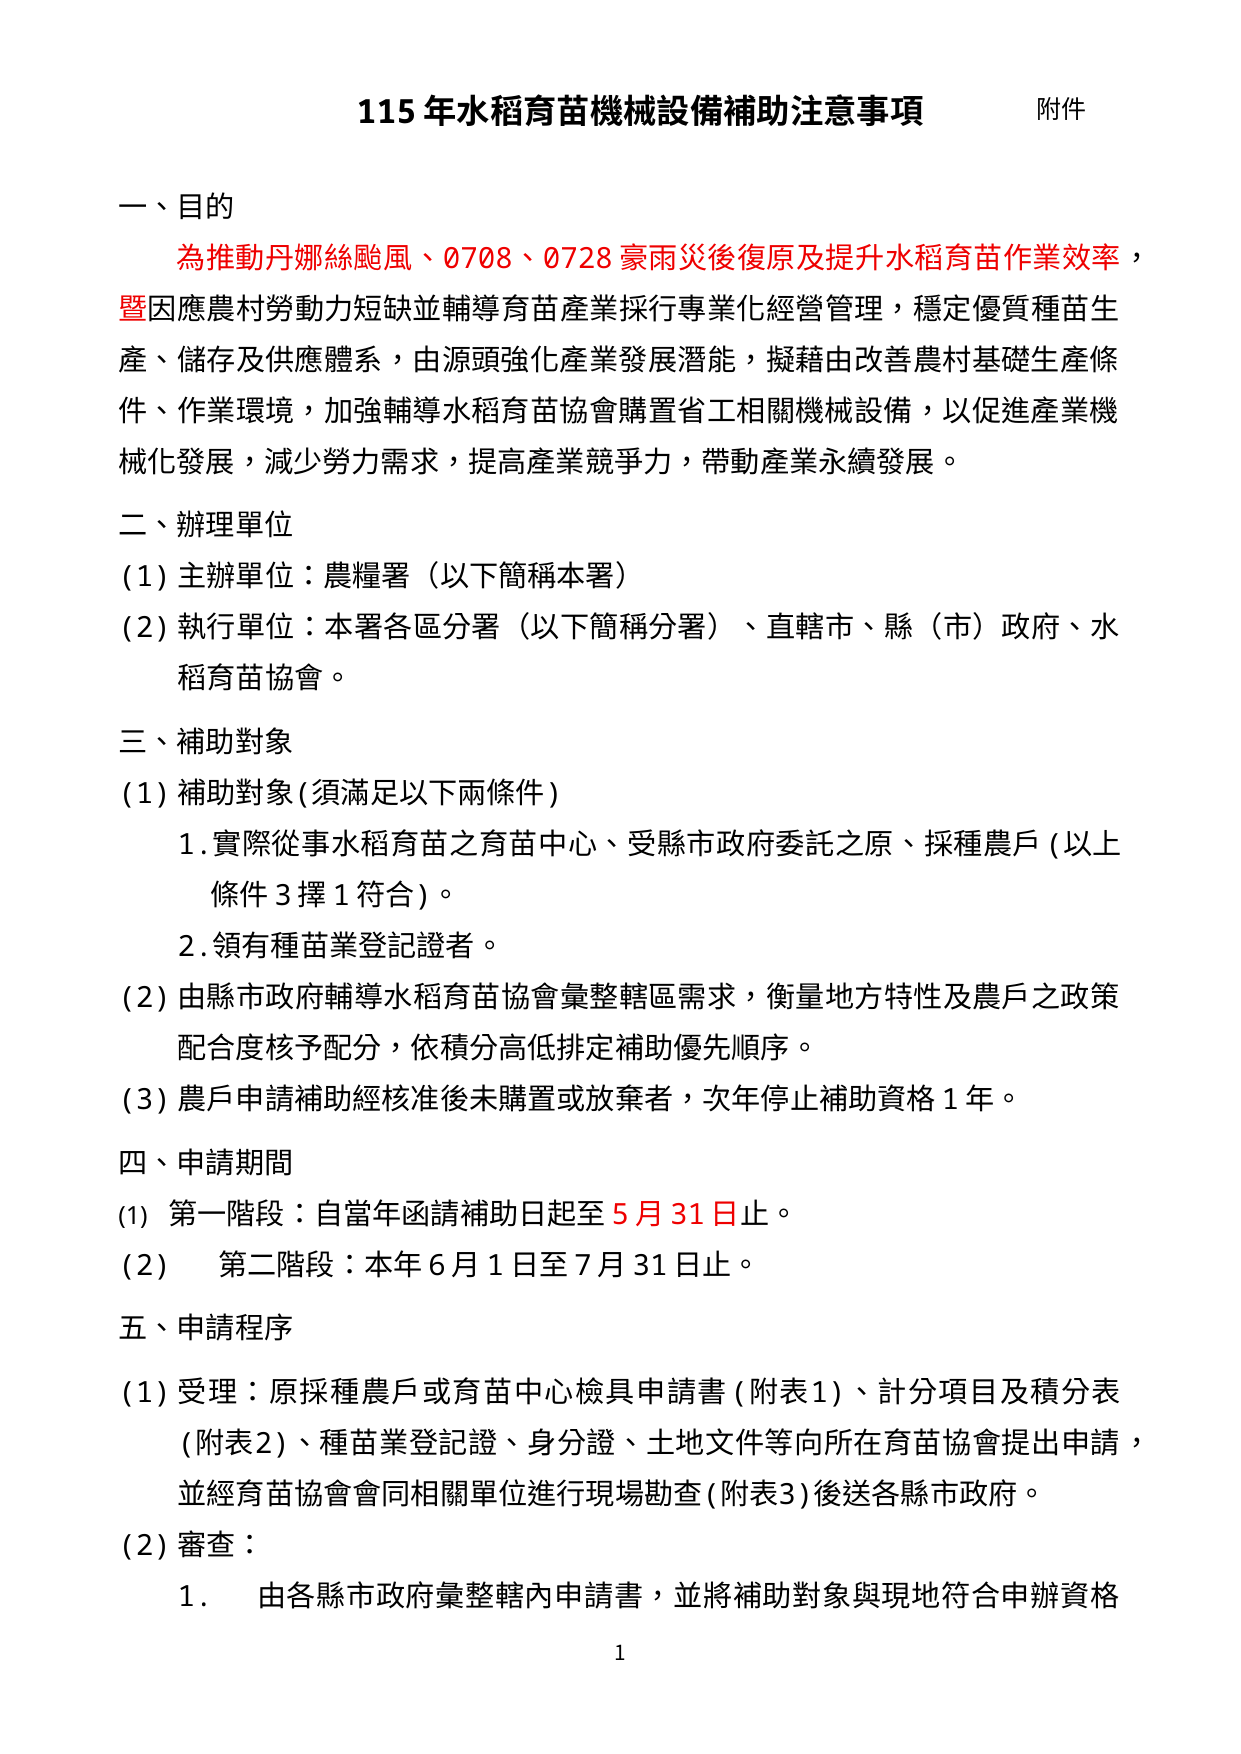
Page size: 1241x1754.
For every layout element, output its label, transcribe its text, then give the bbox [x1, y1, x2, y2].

text 三、補助對象 [118, 712, 1122, 763]
list 受理：原採種農戶或育苗中心檢具申請書(附表1)、計分項目及積分表(附表2)、種苗業登記證、身分證、土地文件等向所在育苗協會提出申請，並經育苗協會會同相關單位進行現場勘查(附表3)後送各縣市政府。 [118, 1362, 1122, 1515]
list 領有種苗業登記證者。 [177, 916, 1122, 967]
list 由縣市政府輔導水稻育苗協會彙整轄區需求，衡量地方特性及農戶之政策配合度核予配分，依積分高低排定補助優先順序。 [118, 967, 1122, 1069]
text 附件 [1036, 90, 1107, 122]
text 二、辦理單位 [118, 495, 1122, 546]
list 執行單位：本署各區分署（以下簡稱分署）、直轄市、縣（市）政府、水稻育苗協會。 [118, 597, 1122, 699]
text 為推動丹娜絲颱風、0708、0728豪雨災後復原及提升水稻育苗作業效率，暨因應農村勞動力短缺並輔導育苗產業採行專業化經營管理，穩定優質種苗生產、儲存及供應體系，由源頭強化產業發展潛能，擬藉由改善農村基礎生產條件、作業環境，加強輔導水稻育苗協會購置省工相關機械設備，以促進產業機械化發展，減少勞力需求，提高產業競爭力，帶動產業永續發展。 [118, 227, 1122, 482]
list 補助對象(須滿足以下兩條件) [118, 763, 1122, 814]
list 第二階段：本年6月1日至7月31日止。 [118, 1234, 1122, 1286]
list 主辦單位：農糧署（以下簡稱本署） [118, 546, 1122, 597]
list 由各縣市政府彙整轄內申請書，並將補助對象與現地符合申辦資格條件之申請者，依政策配合度及附表2之評核項目及配分額度審核配分，且至「水稻稻種庫存及秧苗即時供需系統」填寫初審清冊(附表4)併同申請書影本，於申請期限屆期後15日內送各區分署複審。 [177, 1566, 1122, 1617]
text 四、申請期間 [118, 1132, 1122, 1183]
list 審查： [118, 1515, 1122, 1566]
list 農戶申請補助經核准後未購置或放棄者，次年停止補助資格1年。 [118, 1069, 1122, 1120]
list 實際從事水稻育苗之育苗中心、受縣市政府委託之原、採種農戶(以上條件3擇1符合)。 [177, 814, 1122, 916]
text 一、目的 [118, 176, 1122, 227]
list 第一階段：自當年函請補助日起至5月31日止。 [118, 1183, 1122, 1234]
text 115年水稻育苗機械設備補助注意事項 [118, 82, 1122, 132]
text 五、申請程序 [118, 1298, 1122, 1349]
